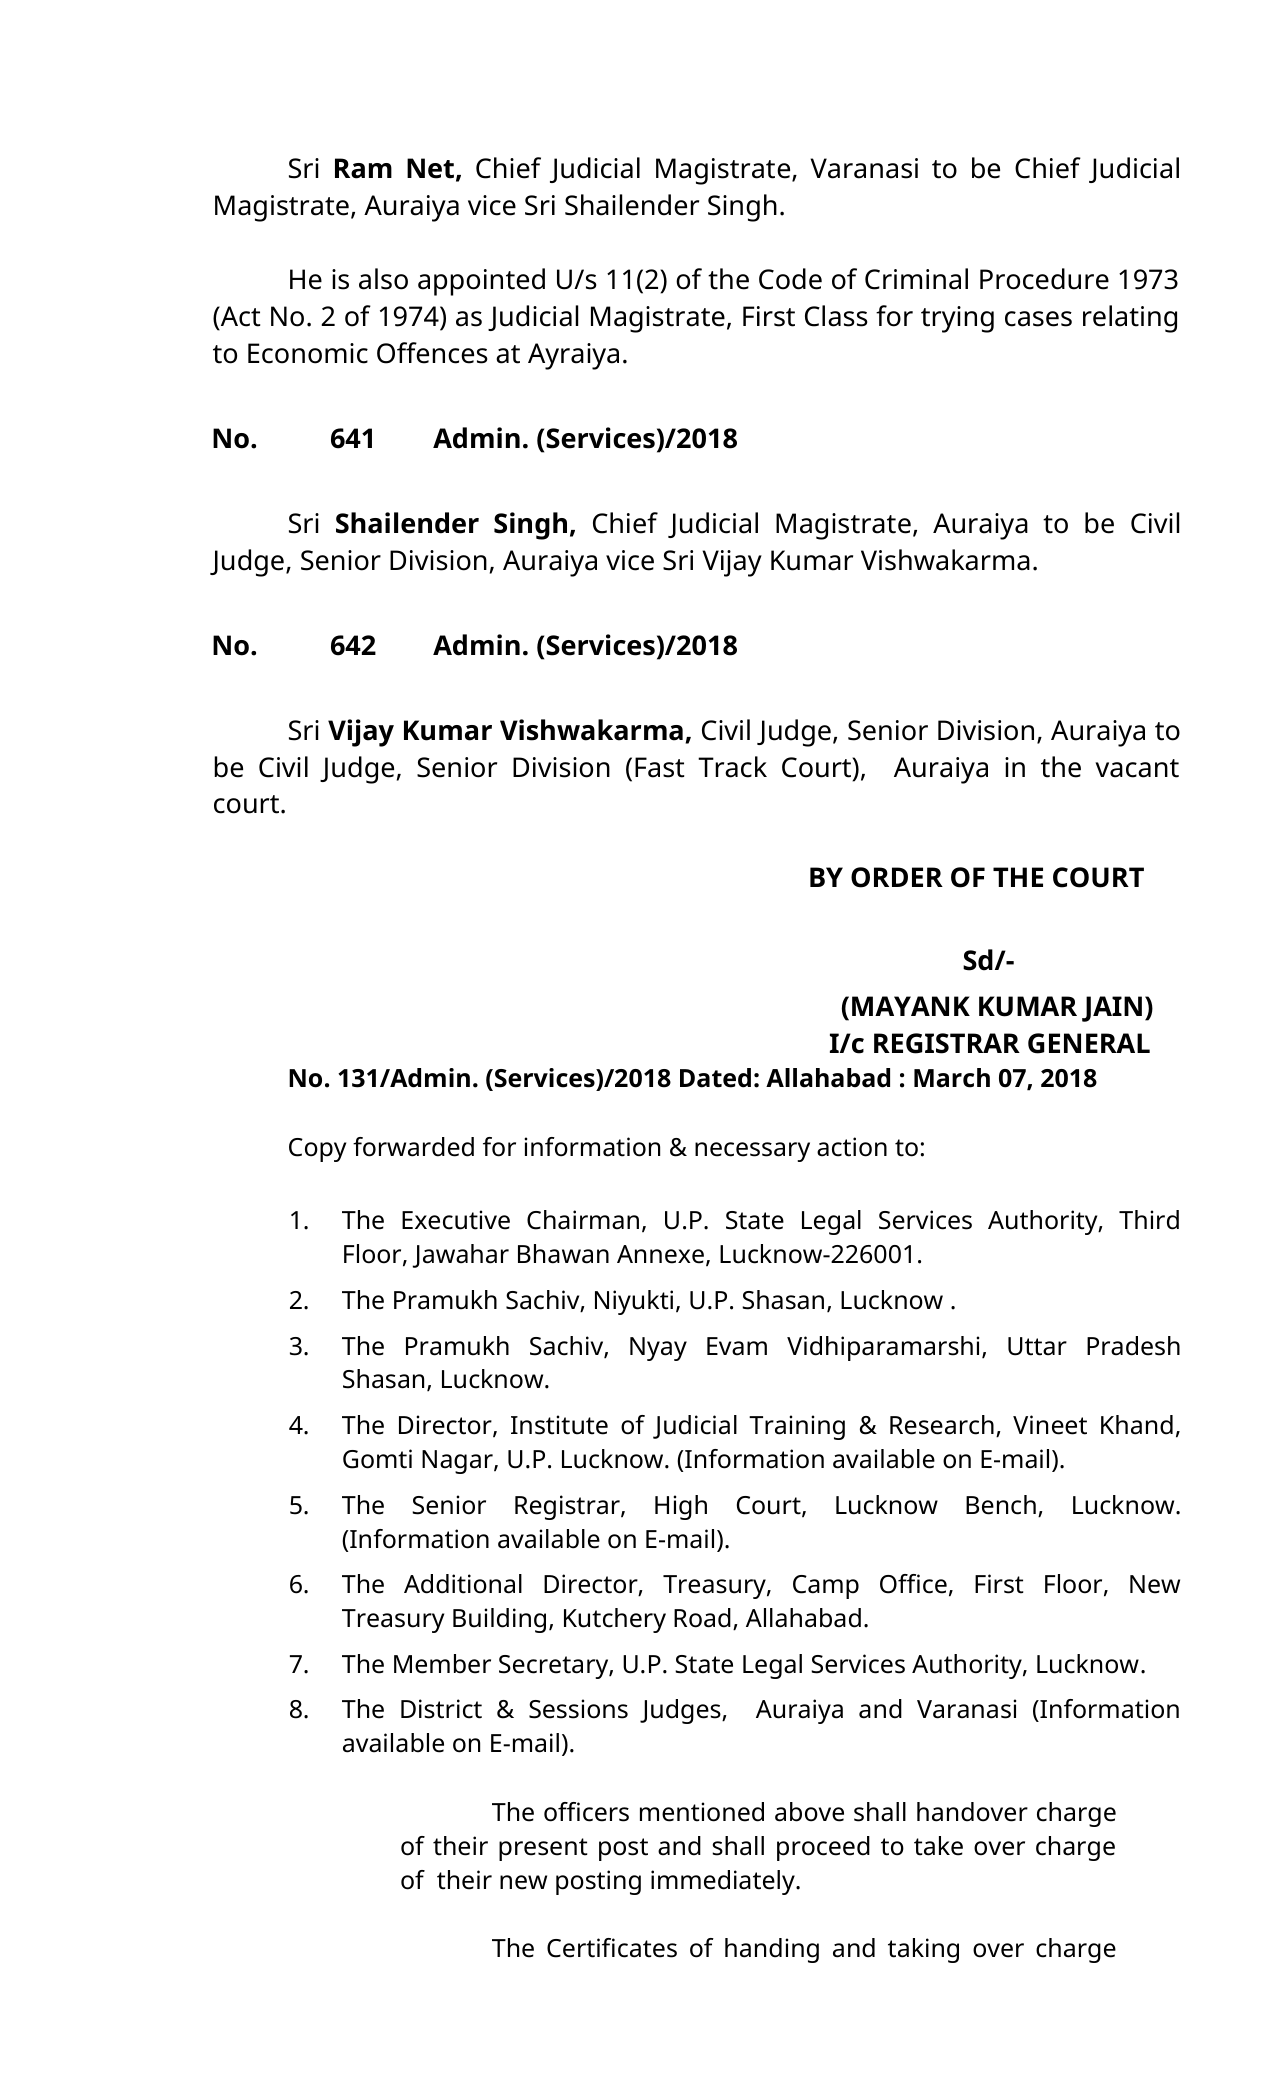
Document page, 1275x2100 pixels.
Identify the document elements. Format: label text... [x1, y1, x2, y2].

table_cell The Senior Registrar, High Court, Lucknow Bench, Lucknow. (Information available on E-mail). [336, 1482, 1188, 1561]
table_cell The Additional Director, Treasury, Camp Office, First Floor, New Treasury Building, Kutchery Road, Allahabad. [336, 1561, 1188, 1641]
table_cell The Pramukh Sachiv, Nyay Evam Vidhiparamarshi, Uttar Pradesh Shasan, Lucknow. [336, 1323, 1188, 1402]
table_cell The District & Sessions Judges, Auraiya and Varanasi (Information available on E-mail). The officers mentioned above shall handover charge of their present post and shall proceed to take over charge of their new posting immediately. The Certificates of handing and taking over charge [336, 1686, 1188, 1970]
text Sri Vijay Kumar Vishwakarma, Civil Judge, Senior Division, Auraiya to be Civil Judge, Senior Division (Fast Track Court), Auraiya in the vacant court. [212, 711, 1181, 822]
text I/c REGISTRAR GENERAL [62, 1024, 1181, 1061]
table_cell [283, 1482, 336, 1561]
table_cell [283, 1641, 336, 1686]
table_header The Executive Chairman, U.P. State Legal Services Authority, Third Floor, Jawahar Bhawan Annexe, Lucknow-226001. [336, 1197, 1188, 1277]
text Copy forwarded for information & necessary action to: [212, 1129, 1181, 1163]
text BY ORDER OF THE COURT [212, 859, 1181, 896]
text He is also appointed U/s 11(2) of the Code of Criminal Procedure 1973 (Act No. 2 of 1974) as Judicial Magistrate, First Class for trying cases relating to Economic Offences at Ayraiya. [212, 261, 1181, 371]
table_header No. [200, 408, 284, 467]
table_cell The Member Secretary, U.P. State Legal Services Authority, Lucknow. [336, 1641, 1188, 1686]
table_cell The Pramukh Sachiv, Niyukti, U.P. Shasan, Lucknow . [336, 1277, 1188, 1322]
table_header No. [200, 615, 284, 674]
table_cell [283, 1402, 336, 1482]
table_header 641 [284, 408, 422, 467]
table_header 642 [284, 615, 422, 674]
table_header Admin. (Services)/2018 [422, 408, 770, 467]
text No. 131/Admin. (Services)/2018 Dated: Allahabad : March 07, 2018 [62, 1061, 1181, 1095]
table_cell [283, 1686, 336, 1970]
text (MAYANK KUMAR JAIN) [212, 987, 1181, 1024]
table_cell [283, 1561, 336, 1641]
table_header [283, 1197, 336, 1277]
text Sri Shailender Singh, Chief Judicial Magistrate, Auraiya to be Civil Judge, Senior Division, Auraiya vice Sri Vijay Kumar Vishwakarma. [212, 504, 1181, 578]
table_cell [283, 1323, 336, 1402]
table_header Admin. (Services)/2018 [422, 615, 770, 674]
text Sri Ram Net, Chief Judicial Magistrate, Varanasi to be Chief Judicial Magistrate, Auraiya vice Sri Shailender Singh. [212, 150, 1181, 224]
table_cell [283, 1277, 336, 1322]
text Sd/- [212, 941, 1181, 978]
table_cell The Director, Institute of Judicial Training & Research, Vineet Khand, Gomti Nagar, U.P. Lucknow. (Information available on E-mail). [336, 1402, 1188, 1482]
